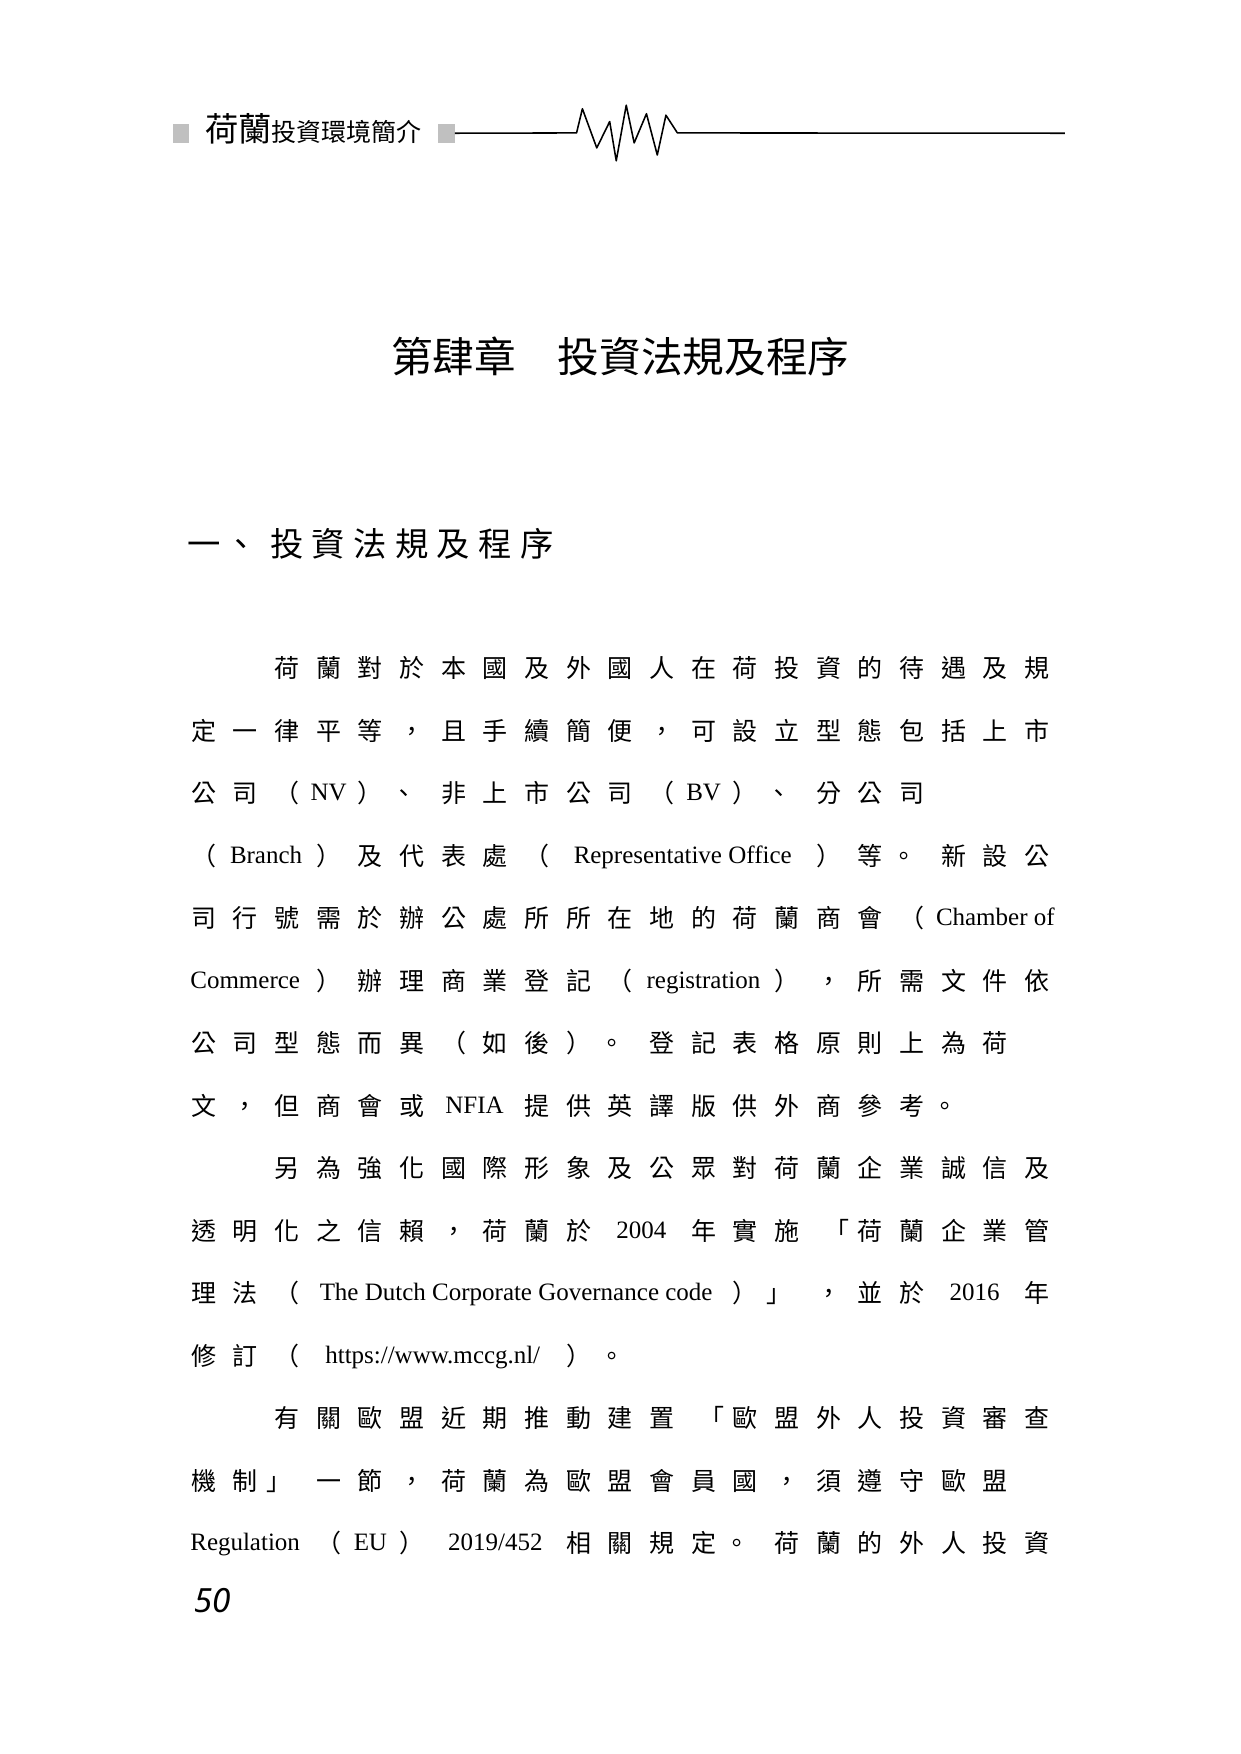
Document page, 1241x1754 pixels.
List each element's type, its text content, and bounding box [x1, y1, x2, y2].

text 一、投資法規及程序 [183, 500, 1058, 563]
text 另為強化國際形象及公眾對荷蘭企業誠信及透明化之信賴，荷蘭於2004年實施「荷蘭企業管理法（The Dutch Corporate Governance code）」，並於2016年修訂（https://www.mccg.nl/）。 [183, 1125, 1058, 1375]
text 荷蘭對於本國及外國人在荷投資的待遇及規定一律平等，且手續簡便，可設立型態包括上市公司（NV）、非上市公司（BV）、分公司（Branch）及代表處（Representative Office）等。新設公司行號需於辦公處所所在地的荷蘭商會（Chamber of Commerce）辦理商業登記（registration），所需文件依公司型態而異（如後）。登記表格原則上為荷文，但商會或NFIA提供英譯版供外商參考。 [183, 625, 1058, 1125]
text 第肆章 投資法規及程序 [183, 313, 1058, 375]
text 有關歐盟近期推動建置「歐盟外人投資審查機制」一節，荷蘭為歐盟會員國，須遵守歐盟Regulation（EU）2019/452相關規定。荷蘭的外人投資 [183, 1375, 1058, 1563]
